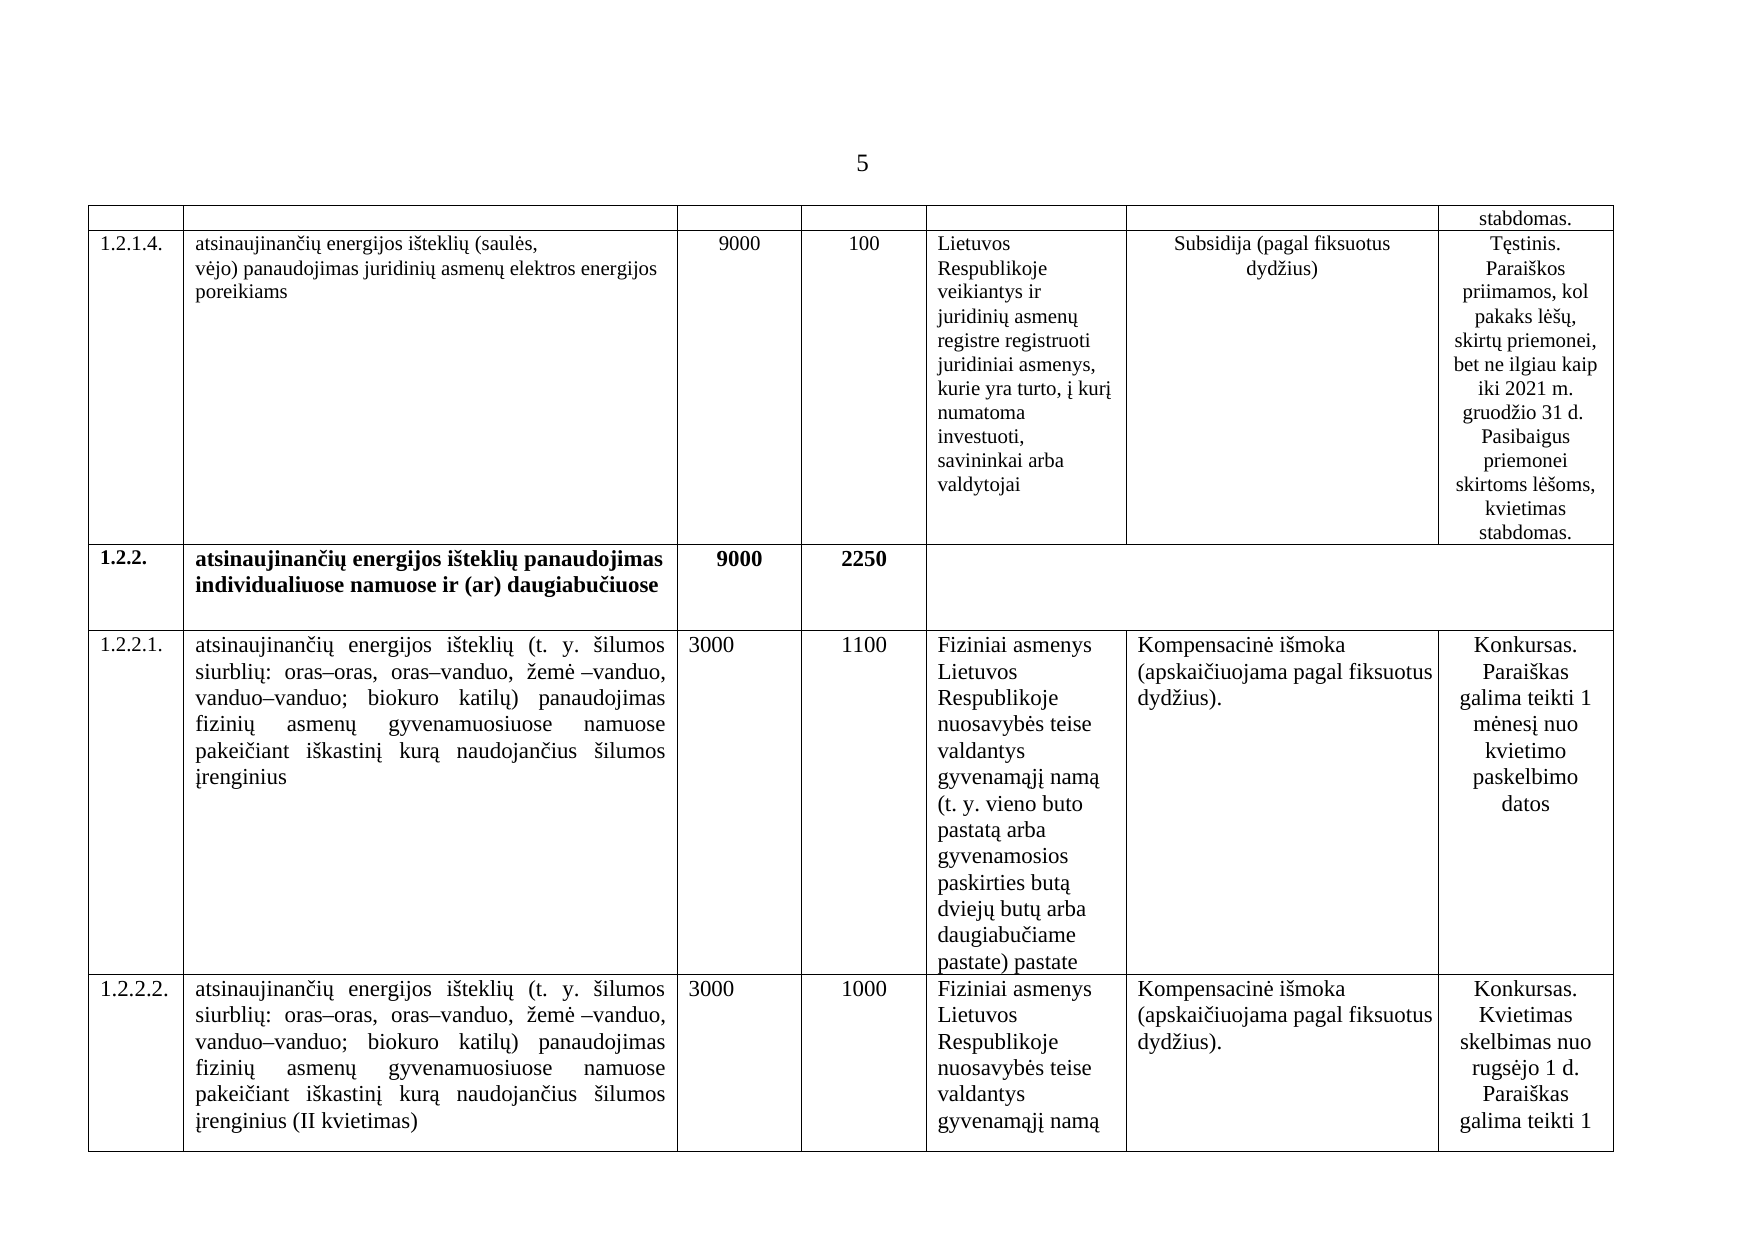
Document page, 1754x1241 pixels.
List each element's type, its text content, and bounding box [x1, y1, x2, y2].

table_cell Kompensacinė išmoka (apskaičiuojama pagal fiksuotus dydžius). [1127, 631, 1438, 974]
table_cell Kompensacinė išmoka (apskaičiuojama pagal fiksuotus dydžius). [1127, 975, 1438, 1151]
table_cell [927, 206, 1126, 230]
table_cell 2250 [802, 545, 926, 630]
table_cell atsinaujinančių energijos išteklių (t. y. šilumos siurblių: oras–oras, oras–vanduo, žemė –vanduo, vanduo–vanduo; biokuro katilų) panaudojimas fizinių asmenų gyvenamuosiuose namuose pakeičiant iškastinį kurą naudojančius šilumos įrenginius (II kvietimas) [184, 975, 677, 1151]
table_cell [1614, 544, 1636, 630]
table_cell 9000 [678, 231, 801, 544]
table_cell 9000 [678, 545, 801, 630]
table_cell Tęstinis. Paraiškos priimamos, kol pakaks lėšų, skirtų priemonei, bet ne ilgiau kaip iki 2021 m. gruodžio 31 d. Pasibaigus priemonei skirtoms lėšoms, kvietimas stabdomas. [1439, 231, 1613, 544]
table_cell Fiziniai asmenys Lietuvos Respublikoje nuosavybės teise valdantys gyvenamąjį namą [927, 975, 1126, 1151]
table_cell stabdomas. [1439, 206, 1613, 230]
table_cell Konkursas. Kvietimas skelbimas nuo rugsėjo 1 d. Paraiškas galima teikti 1 [1439, 975, 1613, 1151]
table_cell 1.2.1.4. [89, 231, 183, 544]
table_cell atsinaujinančių energijos išteklių panaudojimas individualiuose namuose ir (ar) daugiabučiuose [184, 545, 677, 630]
table_cell Fiziniai asmenys Lietuvos Respublikoje nuosavybės teise valdantys gyvenamąjį namą (t. y. vieno buto pastatą arba gyvenamosios paskirties butą dviejų butų arba daugiabučiame pastate) pastate [927, 631, 1126, 974]
table_cell [1127, 206, 1438, 230]
table_cell [1614, 230, 1636, 544]
table_cell [1614, 974, 1636, 1151]
table_cell Lietuvos Respublikoje veikiantys ir juridinių asmenų registre registruoti juridiniai asmenys, kurie yra turto, į kurį numatoma investuoti, savininkai arba valdytojai [927, 231, 1126, 544]
table_cell 3000 [678, 631, 801, 974]
table_cell 1.2.2. [89, 545, 183, 630]
table_cell 1.2.2.2. [89, 975, 183, 1151]
table_cell [678, 206, 801, 230]
table_cell Subsidija (pagal fiksuotus dydžius) [1127, 231, 1438, 544]
table_cell Konkursas. Paraiškas galima teikti 1 mėnesį nuo kvietimo paskelbimo datos [1439, 631, 1613, 974]
table_cell atsinaujinančių energijos išteklių (saulės, vėjo) panaudojimas juridinių asmenų elektros energijos poreikiams [184, 231, 677, 544]
table_cell 1100 [802, 631, 926, 974]
table_cell 3000 [678, 975, 801, 1151]
table_cell [802, 206, 926, 230]
table_cell [927, 545, 1613, 630]
table_cell [89, 206, 183, 230]
table_cell [184, 206, 677, 230]
table_cell atsinaujinančių energijos išteklių (t. y. šilumos siurblių: oras–oras, oras–vanduo, žemė –vanduo, vanduo–vanduo; biokuro katilų) panaudojimas fizinių asmenų gyvenamuosiuose namuose pakeičiant iškastinį kurą naudojančius šilumos įrenginius [184, 631, 677, 974]
table_cell [1614, 630, 1636, 974]
table_cell 100 [802, 231, 926, 544]
table_cell 1000 [802, 975, 926, 1151]
table_cell [1614, 205, 1636, 230]
table_cell 1.2.2.1. [89, 631, 183, 974]
